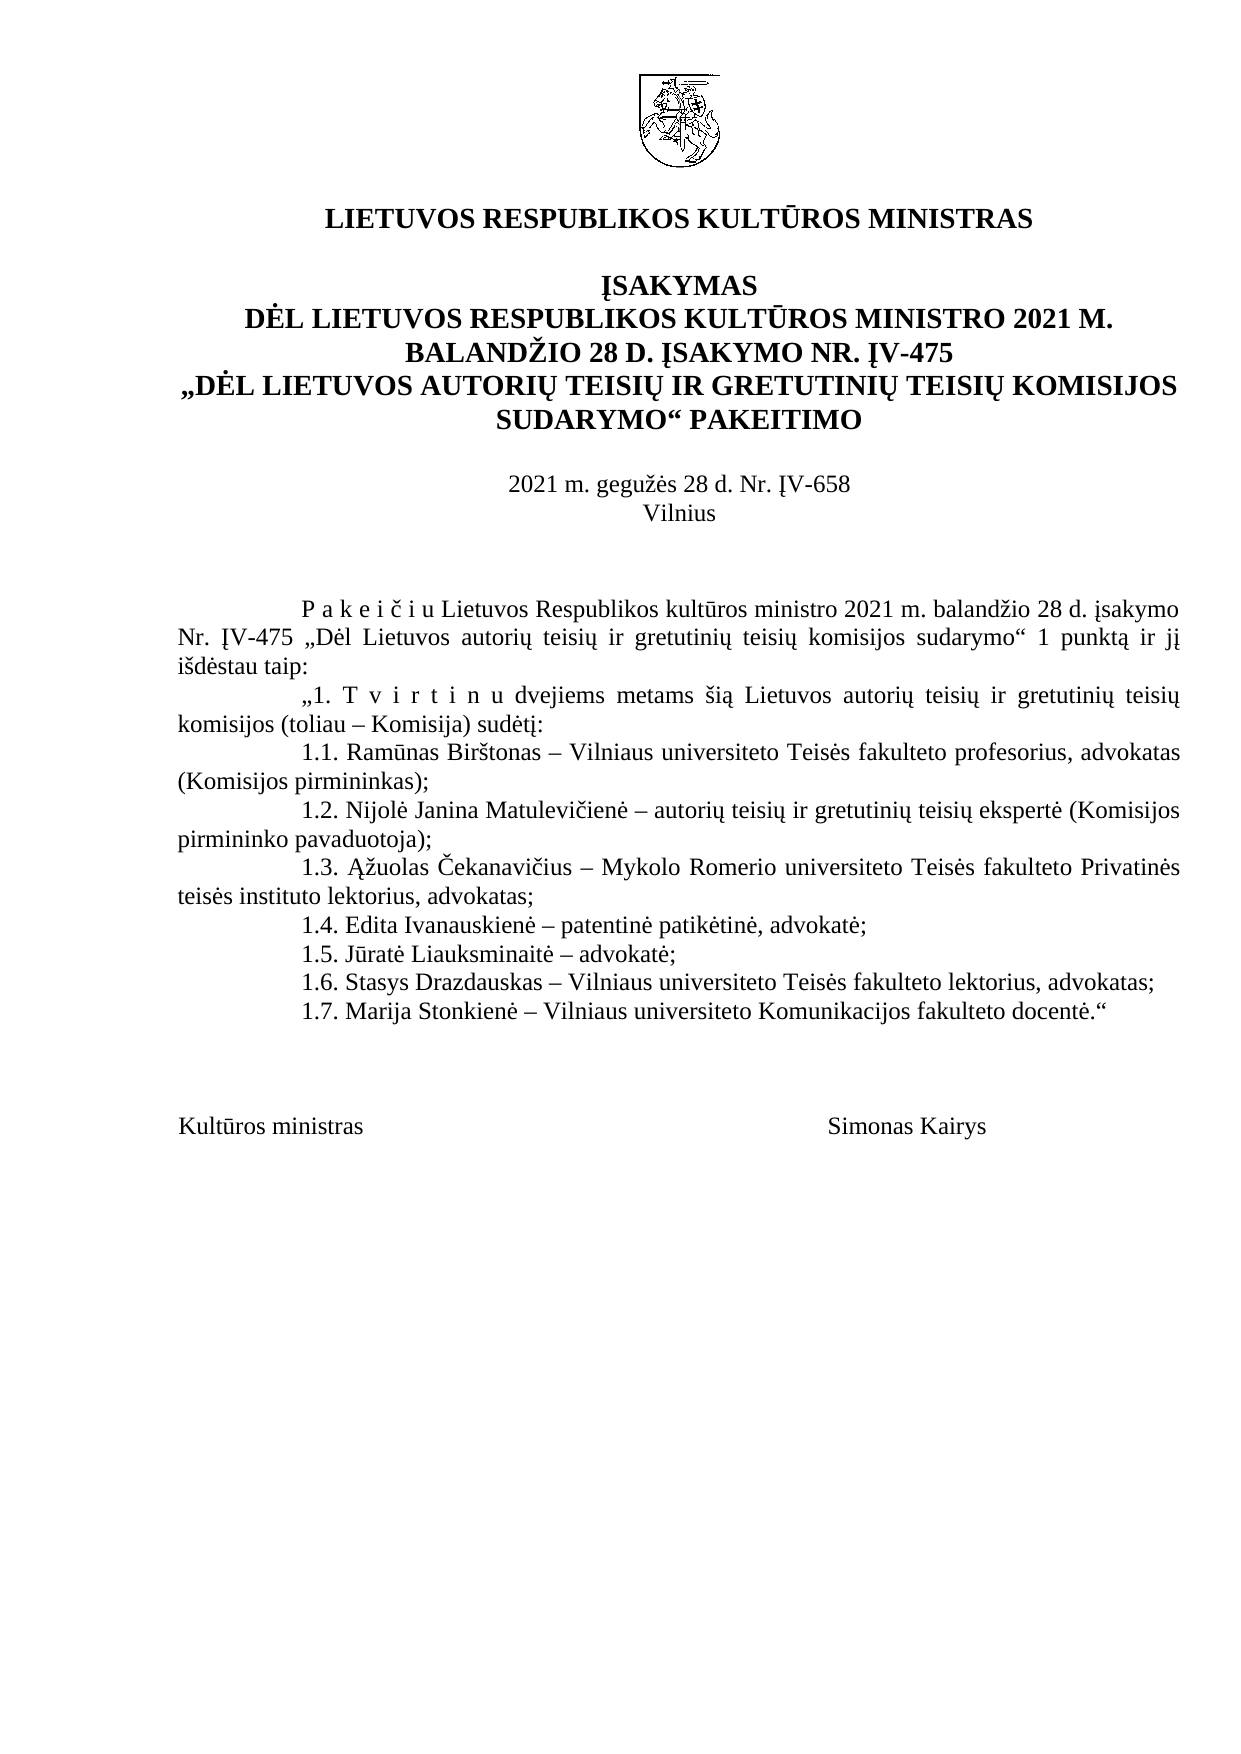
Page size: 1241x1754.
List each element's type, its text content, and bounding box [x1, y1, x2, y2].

text 1.7. Marija Stonkienė – Vilniaus universiteto Komunikacijos fakulteto docentė.“ [177, 996, 1181, 1025]
text 1.4. Edita Ivanauskienė – patentinė patikėtinė, advokatė; [177, 910, 1181, 939]
text DĖL LIETUVOS RESPUBLIKOS KULTŪROS MINISTRO 2021 M. BALANDŽIO 28 D. ĮSAKYMO NR. ĮV-475 [177, 301, 1181, 368]
text 1.1. Ramūnas Birštonas – Vilniaus universiteto Teisės fakulteto profesorius, advokatas (Komisijos pirmininkas); [177, 737, 1181, 795]
text LIETUVOS RESPUBLIKOS KULTŪROS MINISTRAS [177, 201, 1181, 234]
text ĮSAKYMAS [177, 268, 1181, 301]
text 1.2. Nijolė Janina Matulevičienė – autorių teisių ir gretutinių teisių ekspertė (Komisijos pirmininko pavaduotoja); [177, 795, 1181, 852]
text „1. T v i r t i n u dvejiems metams šią Lietuvos autorių teisių ir gretutinių teisių komisijos (toliau – Komisija) sudėtį: [177, 680, 1181, 737]
text 2021 m. gegužės 28 d. Nr. ĮV-658 [177, 469, 1181, 498]
text 1.6. Stasys Drazdauskas – Vilniaus universiteto Teisės fakulteto lektorius, advokatas; [177, 967, 1181, 996]
text 1.3. Ąžuolas Čekanavičius – Mykolo Romerio universiteto Teisės fakulteto Privatinės teisės instituto lektorius, advokatas; [177, 852, 1181, 910]
text Kultūros ministras Simonas Kairys [178, 1111, 1181, 1140]
text „DĖL LIETUVOS AUTORIŲ TEISIŲ IR GRETUTINIŲ TEISIŲ KOMISIJOS SUDARYMO“ PAKEITIMO [177, 368, 1181, 436]
text P a k e i č i u Lietuvos Respublikos kultūros ministro 2021 m. balandžio 28 d. įsakymo Nr. ĮV-475 „Dėl Lietuvos autorių teisių ir gretutinių teisių komisijos sudarymo“ 1 punktą ir jį išdėstau taip: [177, 594, 1181, 680]
text Vilnius [177, 498, 1181, 527]
text 1.5. Jūratė Liauksminaitė – advokatė; [177, 939, 1181, 967]
